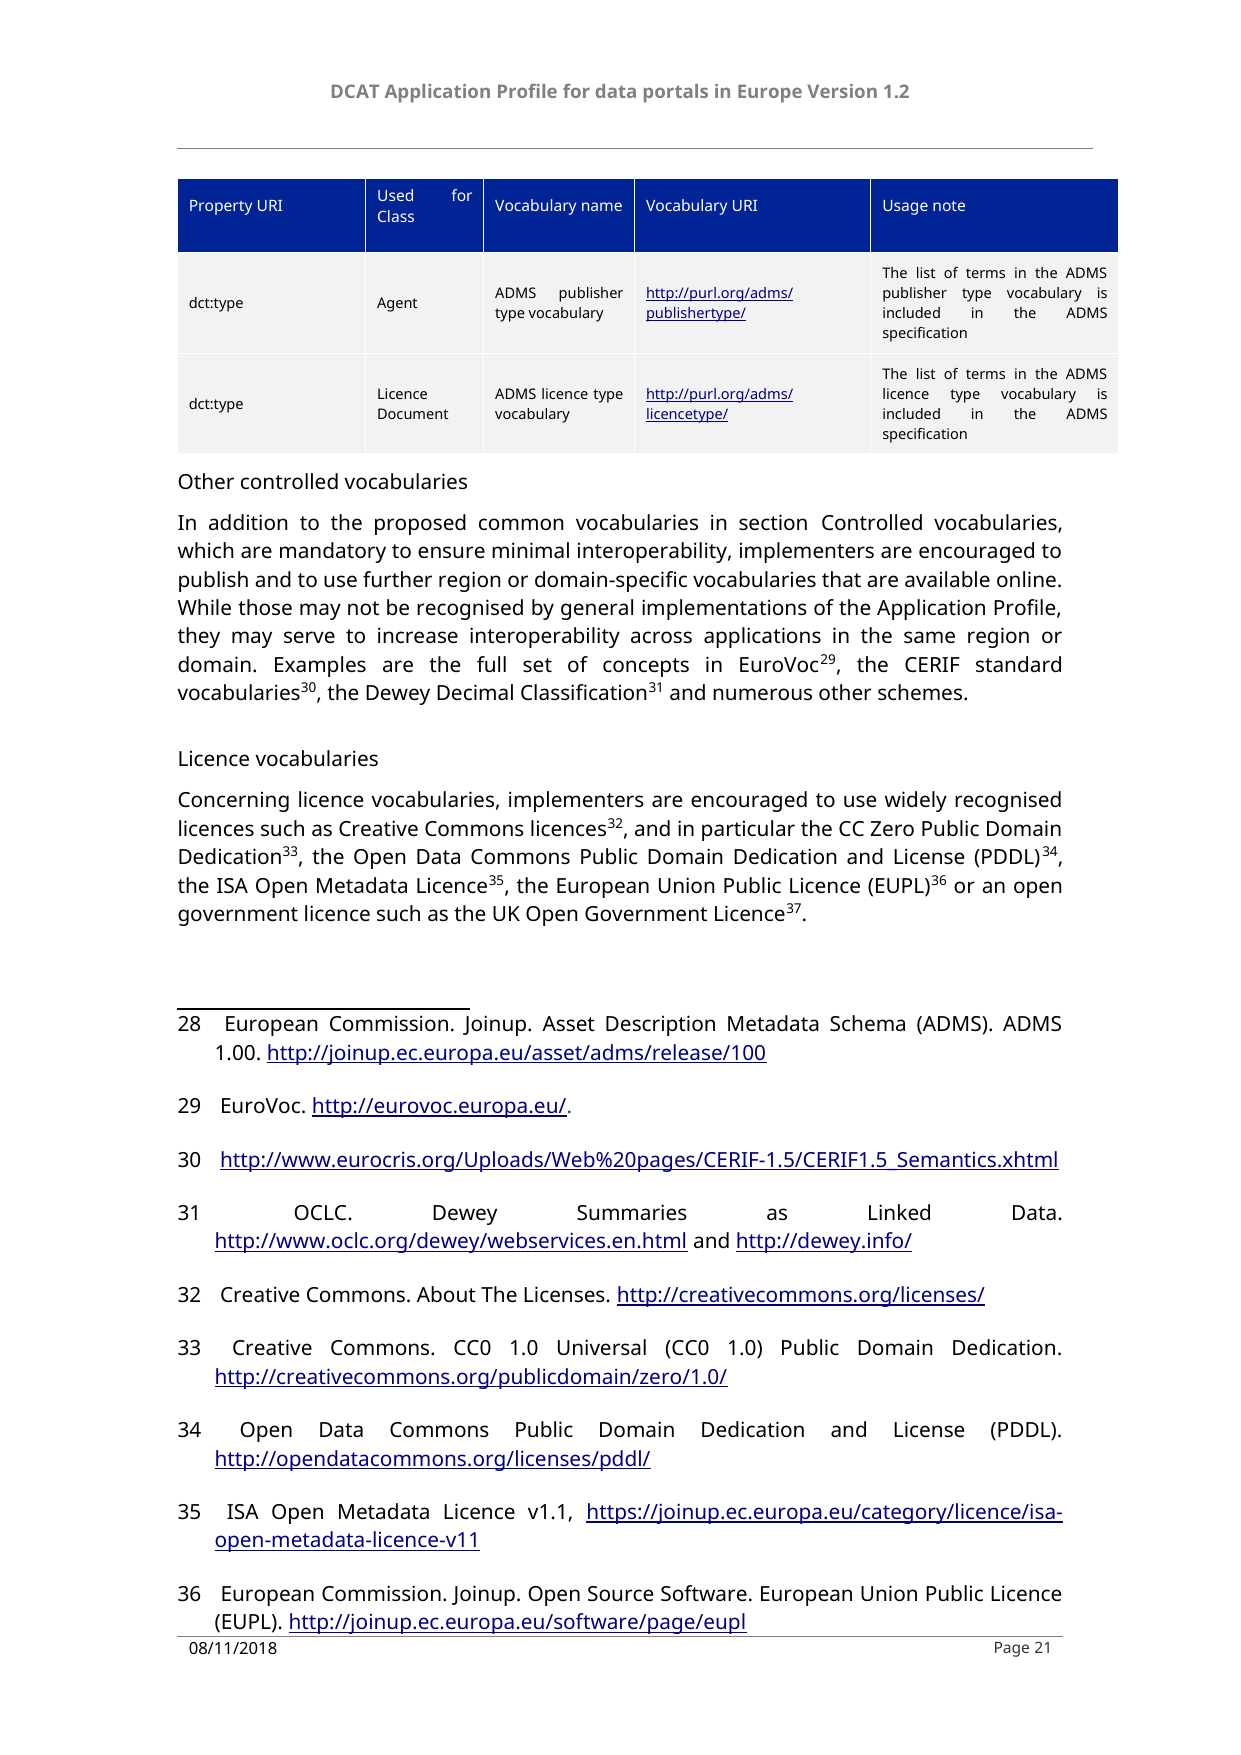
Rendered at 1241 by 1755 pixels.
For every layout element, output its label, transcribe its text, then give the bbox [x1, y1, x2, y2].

text Creative Commons. CC0 1.0 Universal (CC0 1.0) Public Domain Dedication. http://creativecommons.org/publicdomain/zero/1.0/ [177, 1333, 1063, 1390]
table_cell ADMS publisher type vocabulary [484, 253, 634, 353]
text OCLC. Dewey Summaries as Linked Data. http://www.oclc.org/dewey/webservices.en.html and http://dewey.info/ [177, 1198, 1063, 1255]
table_cell The list of terms in the ADMS publisher type vocabulary is included in the ADMS specification [871, 253, 1118, 353]
text http://www.eurocris.org/Uploads/Web%20pages/CERIF-1.5/CERIF1.5_Semantics.xhtml [177, 1145, 1063, 1173]
table_header Vocabulary URI [635, 179, 870, 252]
table_header Used for Class [366, 179, 483, 252]
table_cell ADMS licence type vocabulary [484, 354, 634, 453]
table_cell http://purl.org/adms/publishertype/ [635, 253, 870, 353]
table_cell http://purl.org/adms/licencetype/ [635, 354, 870, 453]
text ISA Open Metadata Licence v1.1, https://joinup.ec.europa.eu/category/licence/isa-open-metadata-licence-v11 [177, 1497, 1063, 1554]
subtitle Other controlled vocabularies [177, 467, 1063, 495]
text In addition to the proposed common vocabularies in section 5.2, which are mandatory to ensure minimal interoperability, implementers are encouraged to publish and to use further region or domain-specific vocabularies that are available online. While those may not be recognised by general implementations of the Application Profile, they may serve to increase interoperability across applications in the same region or domain. Examples are the full set of concepts in EuroVoc, the CERIF standard vocabularies, the Dewey Decimal Classification and numerous other schemes. [177, 508, 1063, 707]
table_header Vocabulary name [484, 179, 634, 252]
table_cell dct:type [178, 253, 365, 353]
text Concerning licence vocabularies, implementers are encouraged to use widely recognised licences such as Creative Commons licences, and in particular the CC Zero Public Domain Dedication, the Open Data Commons Public Domain Dedication and License (PDDL), the ISA Open Metadata Licence, the European Union Public Licence (EUPL) or an open government licence such as the UK Open Government Licence. [177, 785, 1063, 928]
table_cell Licence Document [366, 354, 483, 453]
subtitle Licence vocabularies [177, 744, 1063, 773]
table_cell dct:type [178, 354, 365, 453]
table_cell The list of terms in the ADMS licence type vocabulary is included in the ADMS specification [871, 354, 1118, 453]
table_header Property URI [178, 179, 365, 252]
text Open Data Commons Public Domain Dedication and License (PDDL). http://opendatacommons.org/licenses/pddl/ [177, 1415, 1063, 1472]
text European Commission. Joinup. Open Source Software. European Union Public Licence (EUPL). http://joinup.ec.europa.eu/software/page/eupl [177, 1579, 1063, 1636]
text Creative Commons. About The Licenses. http://creativecommons.org/licenses/ [177, 1280, 1063, 1308]
table_header Usage note [871, 179, 1118, 252]
table_cell Agent [366, 253, 483, 353]
text EuroVoc. http://eurovoc.europa.eu/. [177, 1091, 1063, 1120]
